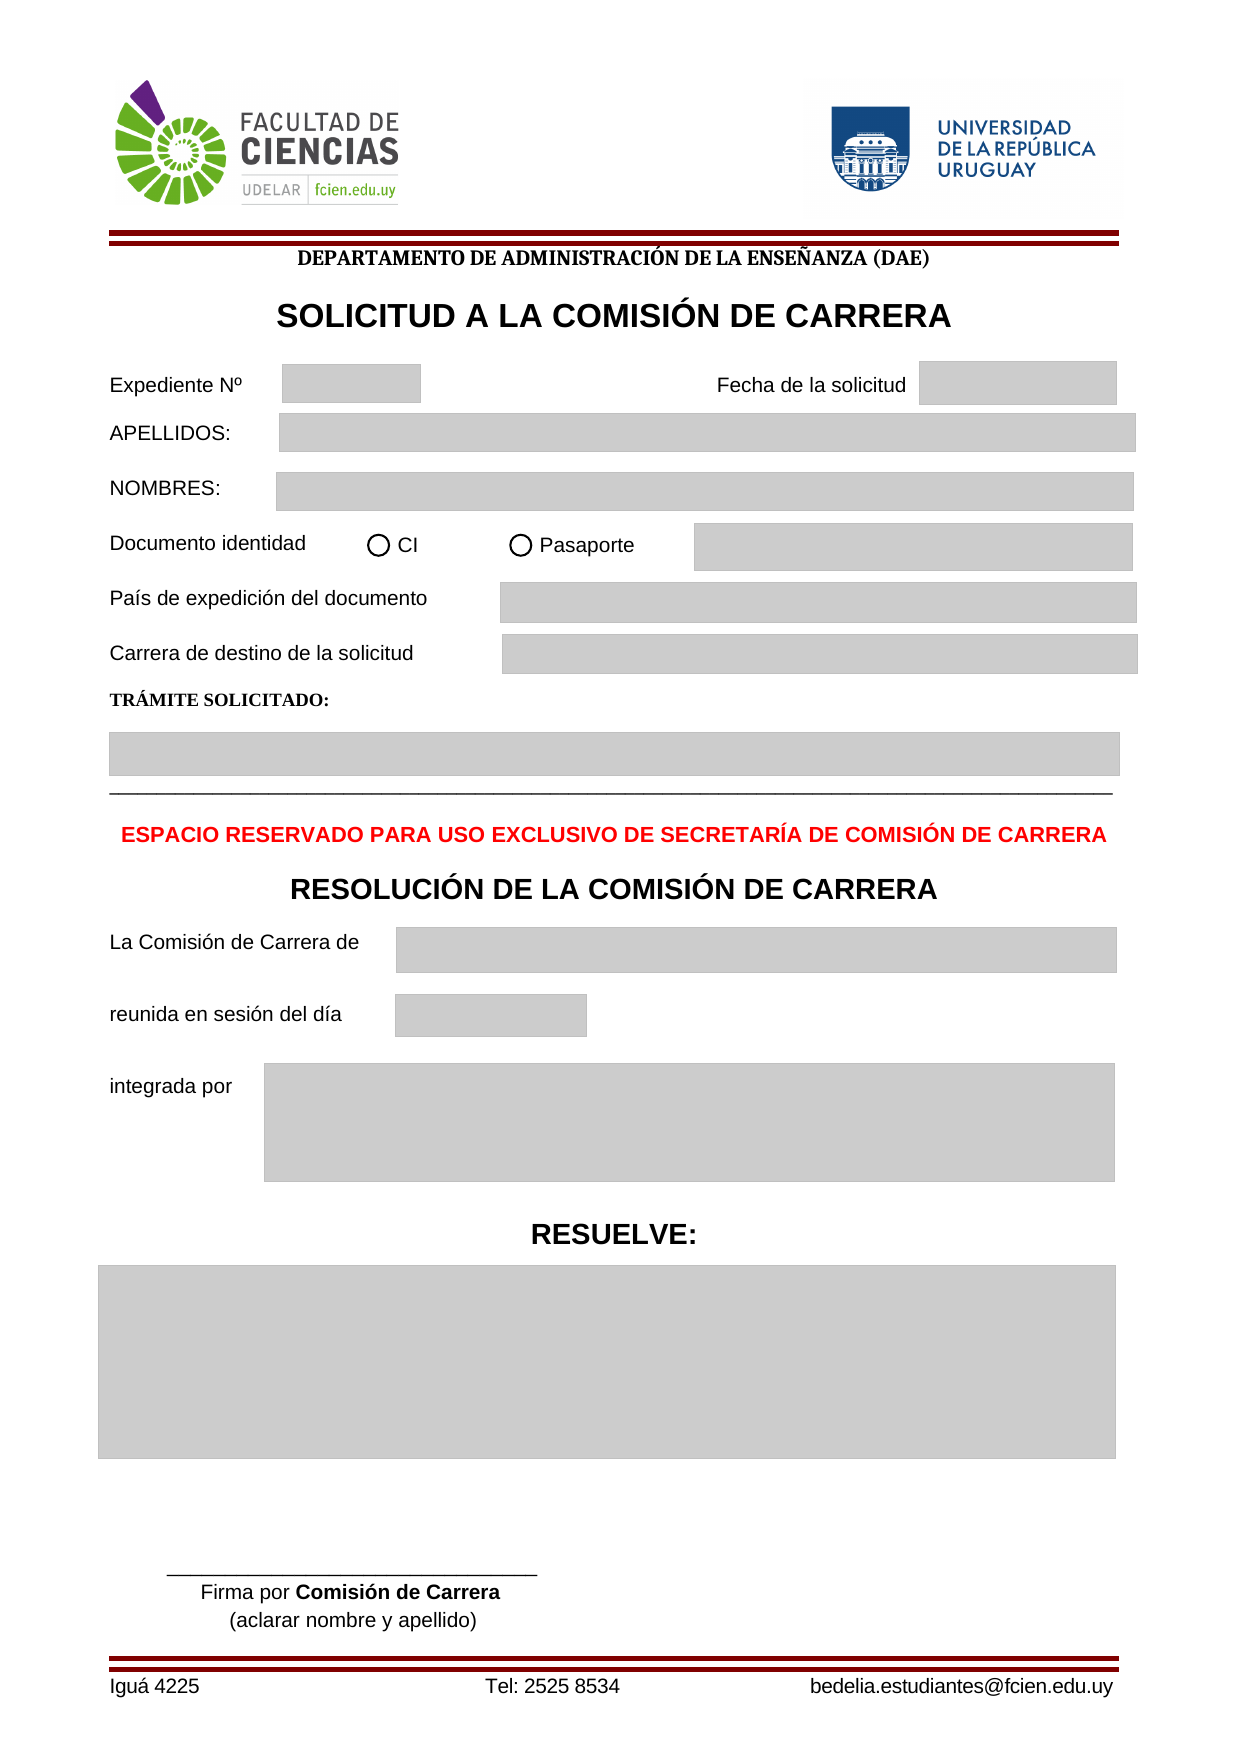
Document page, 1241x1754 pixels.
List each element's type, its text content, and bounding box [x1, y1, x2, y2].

picture [115, 80, 399, 205]
text Carrera de destino de la solicitud [109, 641, 502, 665]
text TRÁMITE SOLICITADO: [109, 689, 1119, 711]
text ___________________________________________________________________________________________________________ [109, 776, 1119, 797]
text Expediente Nº [109, 373, 282, 397]
text ESPACIO RESERVADO PARA USO EXCLUSIVO DE SECRETARÍA DE COMISIÓN DE CARRERA [109, 822, 1119, 847]
text integrada por [109, 1073, 264, 1097]
text SOLICITUD A LA COMISIÓN DE CARRERA [109, 296, 1119, 335]
text APELLIDOS: [109, 421, 279, 445]
text Firma por Comisión de Carrera [109, 1580, 1119, 1604]
text Documento identidad [109, 531, 366, 555]
text RESOLUCIÓN DE LA COMISIÓN DE CARRERA [109, 872, 1119, 906]
text [651, 531, 694, 555]
picture [802, 78, 1125, 219]
text ________________________________ [109, 1553, 1119, 1577]
text La Comisión de Carrera de [109, 930, 396, 954]
text RESUELVE: [109, 1217, 1119, 1251]
text (aclarar nombre y apellido) [109, 1608, 1119, 1632]
text Fecha de la solicitud [421, 373, 919, 397]
text [587, 1002, 1119, 1026]
text reunida en sesión del día [109, 1002, 395, 1026]
text NOMBRES: [109, 476, 276, 500]
text País de expedición del documento [109, 586, 500, 610]
